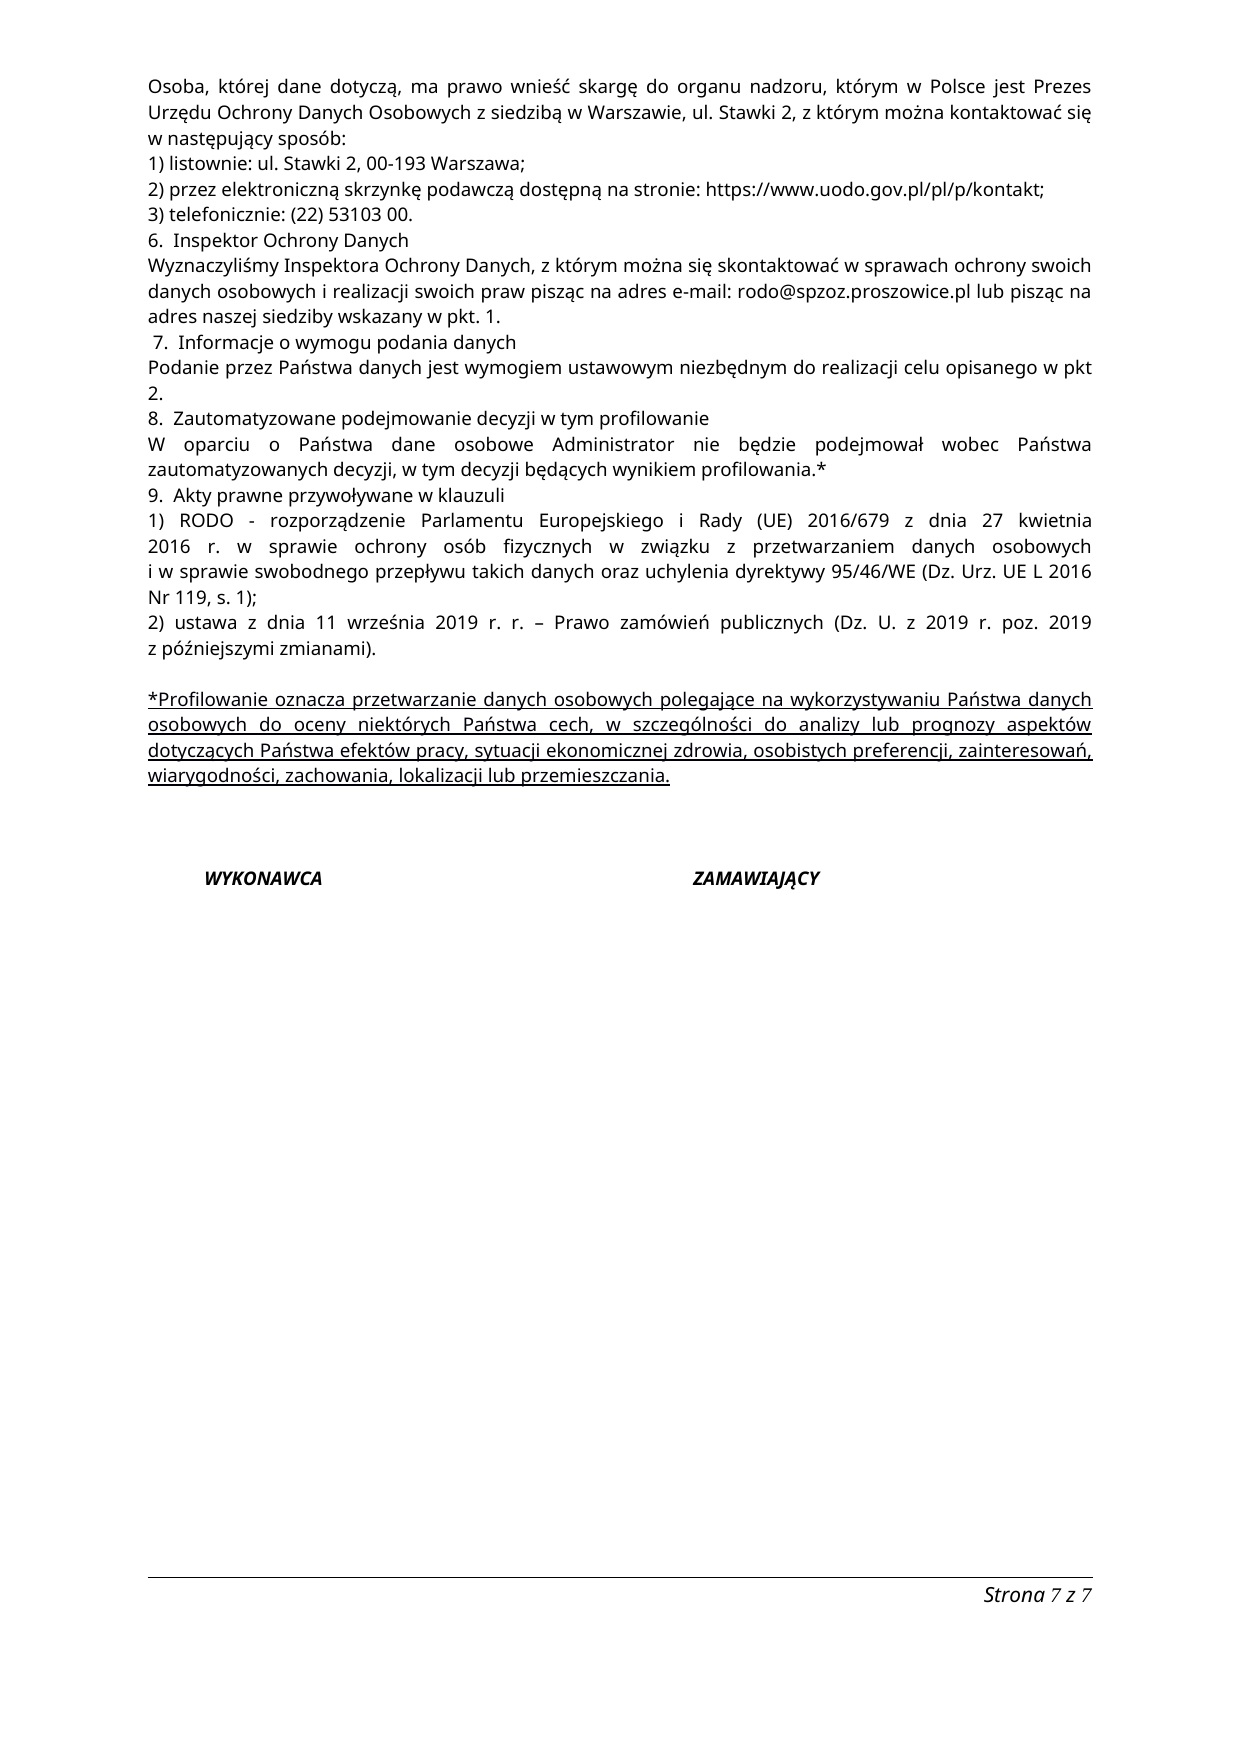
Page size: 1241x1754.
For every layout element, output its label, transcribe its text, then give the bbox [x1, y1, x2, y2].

text osobowych do oceny niektórych Państwa cech, w szczególności do analizy lub prognozy aspektów dotyczących Państwa efektów pracy, sytuacji ekonomicznej zdrowia, osobistych preferencji, zainteresowań, [148, 709, 1093, 759]
text 2) ustawa z dnia 11 września 2019 r. r. – Prawo zamówień publicznych (Dz. U. z 2019 r. poz. 2019 z późniejszymi zmianami). [148, 610, 1093, 661]
text Wyznaczyliśmy Inspektora Ochrony Danych, z którym można się skontaktować w sprawach ochrony swoich danych osobowych i realizacji swoich praw pisząc na adres e-mail: rodo@spzoz.proszowice.pl lub pisząc na adres naszej siedziby wskazany w pkt. 1. [148, 252, 1093, 329]
text Podanie przez Państwa danych jest wymogiem ustawowym niezbędnym do realizacji celu opisanego w pkt 2. [148, 354, 1093, 406]
text W oparciu o Państwa dane osobowe Administrator nie będzie podejmował wobec Państwa zautomatyzowanych decyzji, w tym decyzji będących wynikiem profilowania.* [148, 431, 1093, 482]
text 9. Akty prawne przywoływane w klauzuli [148, 482, 1093, 508]
text 7. Informacje o wymogu podania danych [148, 329, 1093, 354]
text 1) listownie: ul. Stawki 2, 00-193 Warszawa; [148, 150, 1093, 176]
text 6. Inspektor Ochrony Danych [148, 227, 1093, 252]
text wiarygodności, zachowania, lokalizacji lub przemieszczania. [148, 761, 1093, 788]
text 1) RODO - rozporządzenie Parlamentu Europejskiego i Rady (UE) 2016/679 z dnia 27 kwietnia 2016 r. w sprawie ochrony osób fizycznych w związku z przetwarzaniem danych osobowych i w sprawie swobodnego przepływu takich danych oraz uchylenia dyrektywy 95/46/WE (Dz. Urz. UE L 2016 Nr 119, s. 1); [148, 508, 1093, 610]
text 2) przez elektroniczną skrzynkę podawczą dostępną na stronie: https://www.uodo.gov.pl/pl/p/kontakt; [148, 176, 1093, 201]
text Osoba, której dane dotyczą, ma prawo wnieść skargę do organu nadzoru, którym w Polsce jest Prezes Urzędu Ochrony Danych Osobowych z siedzibą w Warszawie, ul. Stawki 2, z którym można kontaktować się w następujący sposób: [148, 74, 1093, 150]
text 3) telefonicznie: (22) 53103 00. [148, 201, 1093, 227]
text WYKONAWCA ZAMAWIAJĄCY [148, 865, 1093, 928]
text *Profilowanie oznacza przetwarzanie danych osobowych polegające na wykorzystywaniu Państwa danych [148, 686, 1093, 708]
text 8. Zautomatyzowane podejmowanie decyzji w tym profilowanie [148, 406, 1093, 431]
